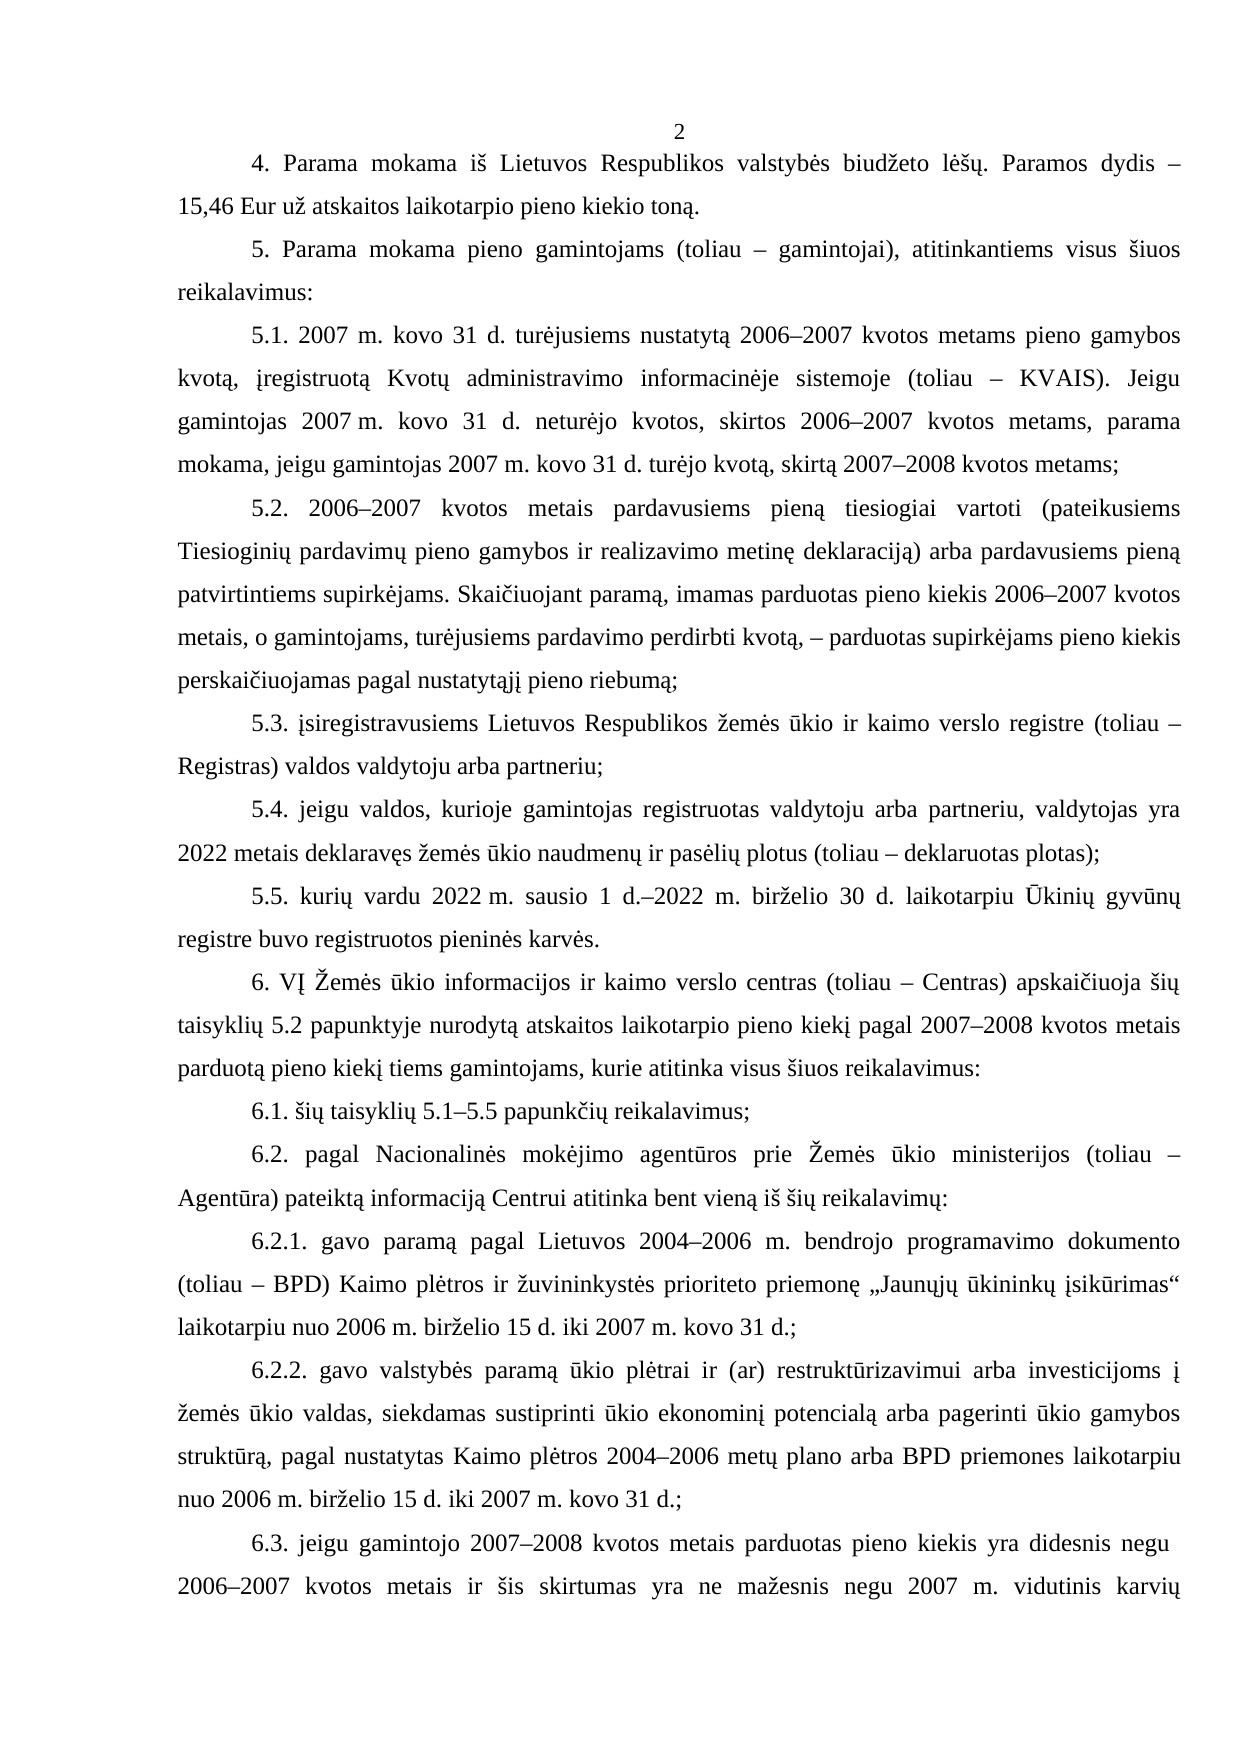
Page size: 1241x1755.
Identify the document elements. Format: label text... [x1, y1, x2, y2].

text 6.3. jeigu gamintojo 2007–2008 kvotos metais parduotas pieno kiekis yra didesnis negu 2006–2007 kvotos metais ir šis skirtumas yra ne mažesnis negu 2007 m. vidutinis karvių [177, 1528, 1181, 1599]
text 5.4. jeigu valdos, kurioje gamintojas registruotas valdytoju arba partneriu, valdytojas yra 2022 metais deklaravęs žemės ūkio naudmenų ir pasėlių plotus (toliau – deklaruotas plotas); [177, 794, 1181, 866]
text 5.5. kurių vardu 2022 m. sausio 1 d.–2022 m. birželio 30 d. laikotarpiu Ūkinių gyvūnų registre buvo registruotos pieninės karvės. [177, 881, 1181, 953]
text 6.2.1. gavo paramą pagal Lietuvos 2004–2006 m. bendrojo programavimo dokumento (toliau – BPD) Kaimo plėtros ir žuvininkystės prioriteto priemonę „Jaunųjų ūkininkų įsikūrimas“ laikotarpiu nuo 2006 m. birželio 15 d. iki 2007 m. kovo 31 d.; [177, 1226, 1181, 1341]
text 6.2. pagal Nacionalinės mokėjimo agentūros prie Žemės ūkio ministerijos (toliau – Agentūra) pateiktą informaciją Centrui atitinka bent vieną iš šių reikalavimų: [177, 1139, 1181, 1211]
text 4. Parama mokama iš Lietuvos Respublikos valstybės biudžeto lėšų. Paramos dydis – 15,46 Eur už atskaitos laikotarpio pieno kiekio toną. [177, 148, 1181, 219]
text 5.1. 2007 m. kovo 31 d. turėjusiems nustatytą 2006–2007 kvotos metams pieno gamybos kvotą, įregistruotą Kvotų administravimo informacinėje sistemoje (toliau – KVAIS). Jeigu gamintojas 2007 m. kovo 31 d. neturėjo kvotos, skirtos 2006–2007 kvotos metams, parama mokama, jeigu gamintojas 2007 m. kovo 31 d. turėjo kvotą, skirtą 2007–2008 kvotos metams; [177, 320, 1181, 478]
text 5.3. įsiregistravusiems Lietuvos Respublikos žemės ūkio ir kaimo verslo registre (toliau – Registras) valdos valdytoju arba partneriu; [177, 708, 1181, 780]
text 6. VĮ Žemės ūkio informacijos ir kaimo verslo centras (toliau – Centras) apskaičiuoja šių taisyklių 5.2 papunktyje nurodytą atskaitos laikotarpio pieno kiekį pagal 2007–2008 kvotos metais parduotą pieno kiekį tiems gamintojams, kurie atitinka visus šiuos reikalavimus: [177, 967, 1181, 1082]
text 6.2.2. gavo valstybės paramą ūkio plėtrai ir (ar) restruktūrizavimui arba investicijoms į žemės ūkio valdas, siekdamas sustiprinti ūkio ekonominį potencialą arba pagerinti ūkio gamybos struktūrą, pagal nustatytas Kaimo plėtros 2004–2006 metų plano arba BPD priemones laikotarpiu nuo 2006 m. birželio 15 d. iki 2007 m. kovo 31 d.; [177, 1355, 1181, 1513]
text 6.1. šių taisyklių 5.1–5.5 papunkčių reikalavimus; [177, 1096, 1181, 1125]
text 5.2. 2006–2007 kvotos metais pardavusiems pieną tiesiogiai vartoti (pateikusiems Tiesioginių pardavimų pieno gamybos ir realizavimo metinę deklaraciją) arba pardavusiems pieną patvirtintiems supirkėjams. Skaičiuojant paramą, imamas parduotas pieno kiekis 2006–2007 kvotos metais, o gamintojams, turėjusiems pardavimo perdirbti kvotą, – parduotas supirkėjams pieno kiekis perskaičiuojamas pagal nustatytąjį pieno riebumą; [177, 493, 1181, 694]
text 5. Parama mokama pieno gamintojams (toliau – gamintojai), atitinkantiems visus šiuos reikalavimus: [177, 234, 1181, 306]
